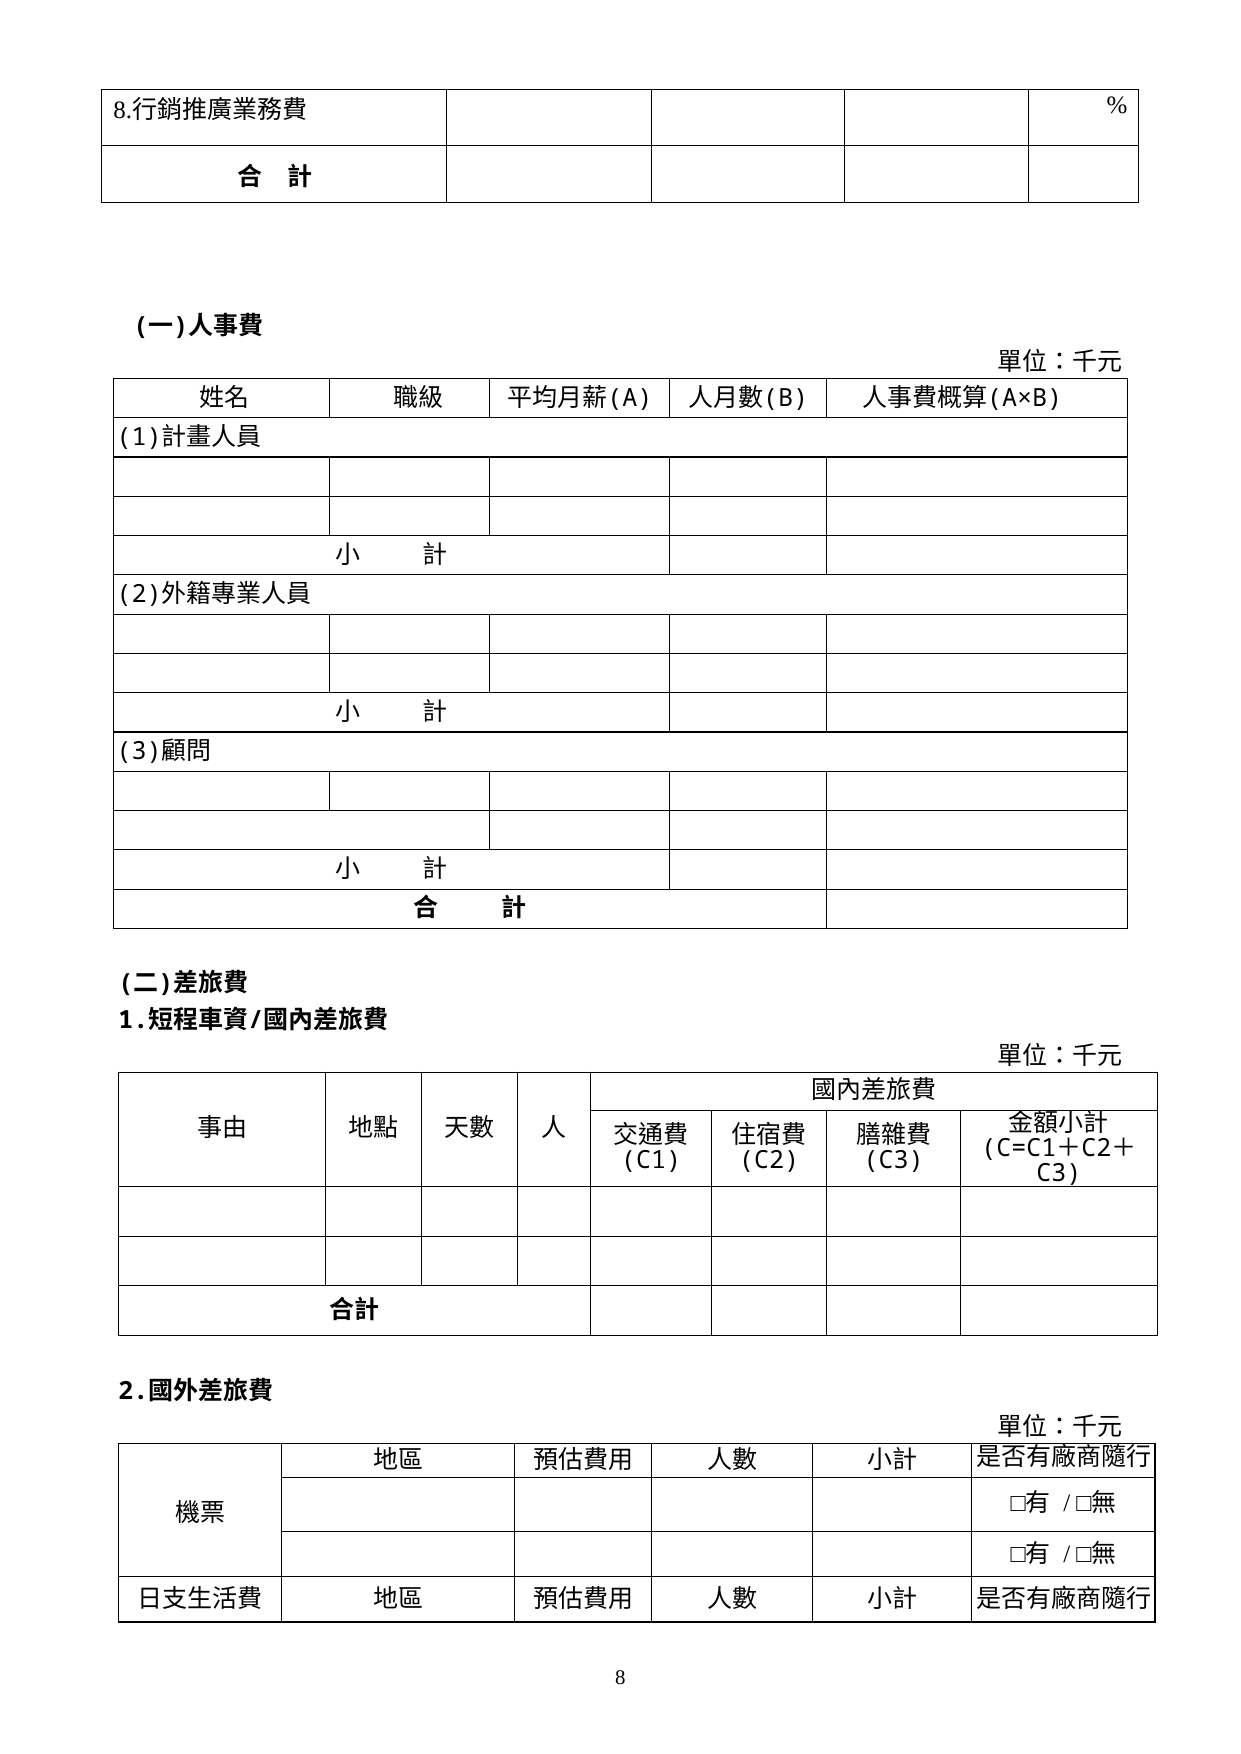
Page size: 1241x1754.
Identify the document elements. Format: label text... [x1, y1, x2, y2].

table_cell [114, 772, 329, 810]
table_cell 人數 [652, 1577, 812, 1621]
text 單位：千元 [118, 1035, 1122, 1072]
table_cell [282, 1532, 514, 1576]
table_header 地區 [282, 1444, 514, 1477]
table_cell 預估費用 [515, 1577, 651, 1621]
table_cell % [1029, 90, 1138, 145]
table_cell [827, 890, 1127, 928]
table_cell [282, 1478, 514, 1531]
table_cell [422, 1237, 517, 1285]
table_header 人月數(B) [670, 379, 826, 417]
table_header 小計 [813, 1444, 971, 1477]
table_header 人 [518, 1073, 590, 1186]
table_cell [515, 1532, 651, 1576]
table_cell □有 / □無 [972, 1532, 1154, 1576]
table_cell [114, 497, 329, 535]
table_header 事由 [119, 1073, 325, 1186]
table_cell [670, 615, 826, 653]
table_cell [114, 615, 329, 653]
table_cell [591, 1187, 711, 1236]
table_header 姓名 [114, 379, 329, 417]
table_cell [961, 1286, 1157, 1335]
table_cell [961, 1187, 1157, 1236]
table_cell [827, 1237, 960, 1285]
text (一)人事費 [118, 305, 1122, 342]
table_cell [114, 654, 329, 692]
table_cell [447, 146, 651, 202]
table_cell 交通費 (C1) [591, 1111, 711, 1186]
table_header 是否有廠商隨行 [972, 1444, 1154, 1477]
table_cell 是否有廠商隨行 [972, 1577, 1154, 1621]
table_cell 日支生活費 [119, 1577, 281, 1621]
table_cell [827, 536, 1127, 574]
table_cell 地區 [282, 1577, 514, 1621]
table_cell [670, 536, 826, 574]
table_cell [490, 811, 669, 849]
table_cell [670, 772, 826, 810]
table_cell [490, 497, 669, 535]
table_cell [813, 1478, 971, 1531]
table_cell [490, 458, 669, 496]
table_cell [490, 615, 669, 653]
table_cell 小 計 [114, 850, 669, 888]
table_cell [515, 1478, 651, 1531]
table_cell [330, 615, 489, 653]
table_cell 膳雜費 (C3) [827, 1111, 960, 1186]
table_cell [845, 146, 1028, 202]
table_cell [652, 90, 844, 145]
table_cell [827, 615, 1127, 653]
table_header 預估費用 [515, 1444, 651, 1477]
table_cell [447, 90, 651, 145]
text (二)差旅費 [118, 963, 1122, 999]
table_cell [670, 811, 826, 849]
table_header 機票 [119, 1444, 281, 1576]
table_cell 合 計 [102, 146, 446, 202]
table_cell (1)計畫人員 [114, 418, 1127, 456]
table_cell 8.行銷推廣業務費 [102, 90, 446, 145]
table_cell [670, 693, 826, 731]
table_cell 住宿費 (C2) [712, 1111, 826, 1186]
table_cell [712, 1286, 826, 1335]
table_cell 合計 [119, 1286, 590, 1335]
text 單位：千元 [118, 342, 1122, 378]
table_cell [422, 1187, 517, 1236]
table_cell 小 計 [114, 693, 669, 731]
table_cell [652, 146, 844, 202]
table_cell [827, 693, 1127, 731]
table_cell [961, 1237, 1157, 1285]
table_cell [330, 458, 489, 496]
table_cell 小 計 [114, 536, 669, 574]
table_cell [670, 458, 826, 496]
table_cell [827, 458, 1127, 496]
table_cell [326, 1237, 421, 1285]
table_cell (2)外籍專業人員 [114, 575, 1127, 613]
table_cell 小計 [813, 1577, 971, 1621]
table_cell [490, 654, 669, 692]
table_cell [827, 850, 1127, 888]
table_cell [827, 1187, 960, 1236]
table_cell [845, 90, 1028, 145]
table_header 地點 [326, 1073, 421, 1186]
text 2.國外差旅費 [118, 1370, 1122, 1406]
table_cell [712, 1187, 826, 1236]
table_cell [827, 1286, 960, 1335]
table_cell [119, 1237, 325, 1285]
table_cell [1029, 146, 1138, 202]
table_cell 金額小計 (C=C1＋C2＋C3) [961, 1111, 1157, 1186]
text 1.短程車資/國內差旅費 [118, 999, 1122, 1035]
table_cell [652, 1478, 812, 1531]
table_cell [518, 1237, 590, 1285]
table_cell [330, 654, 489, 692]
table_cell □有 / □無 [972, 1478, 1154, 1531]
table_cell [827, 497, 1127, 535]
table_cell [326, 1187, 421, 1236]
table_cell [114, 811, 489, 849]
table_header 人事費概算(A×B) [827, 379, 1127, 417]
table_cell 合 計 [114, 890, 826, 928]
table_cell [827, 772, 1127, 810]
table_cell [330, 497, 489, 535]
table_cell [827, 654, 1127, 692]
table_header 職級 [330, 379, 489, 417]
table_cell [813, 1532, 971, 1576]
table_cell [670, 850, 826, 888]
table_cell [119, 1187, 325, 1236]
table_cell [114, 458, 329, 496]
table_cell [518, 1187, 590, 1236]
table_cell [827, 811, 1127, 849]
table_cell [330, 772, 489, 810]
table_cell [670, 654, 826, 692]
table_cell [591, 1286, 711, 1335]
table_header 人數 [652, 1444, 812, 1477]
table_header 天數 [422, 1073, 517, 1186]
table_cell (3)顧問 [114, 733, 1127, 771]
table_cell [652, 1532, 812, 1576]
text 單位：千元 [118, 1406, 1122, 1443]
table_header 平均月薪(A) [490, 379, 669, 417]
table_cell [670, 497, 826, 535]
table_header 國內差旅費 [591, 1073, 1157, 1110]
table_cell [712, 1237, 826, 1285]
table_cell [591, 1237, 711, 1285]
table_cell [490, 772, 669, 810]
